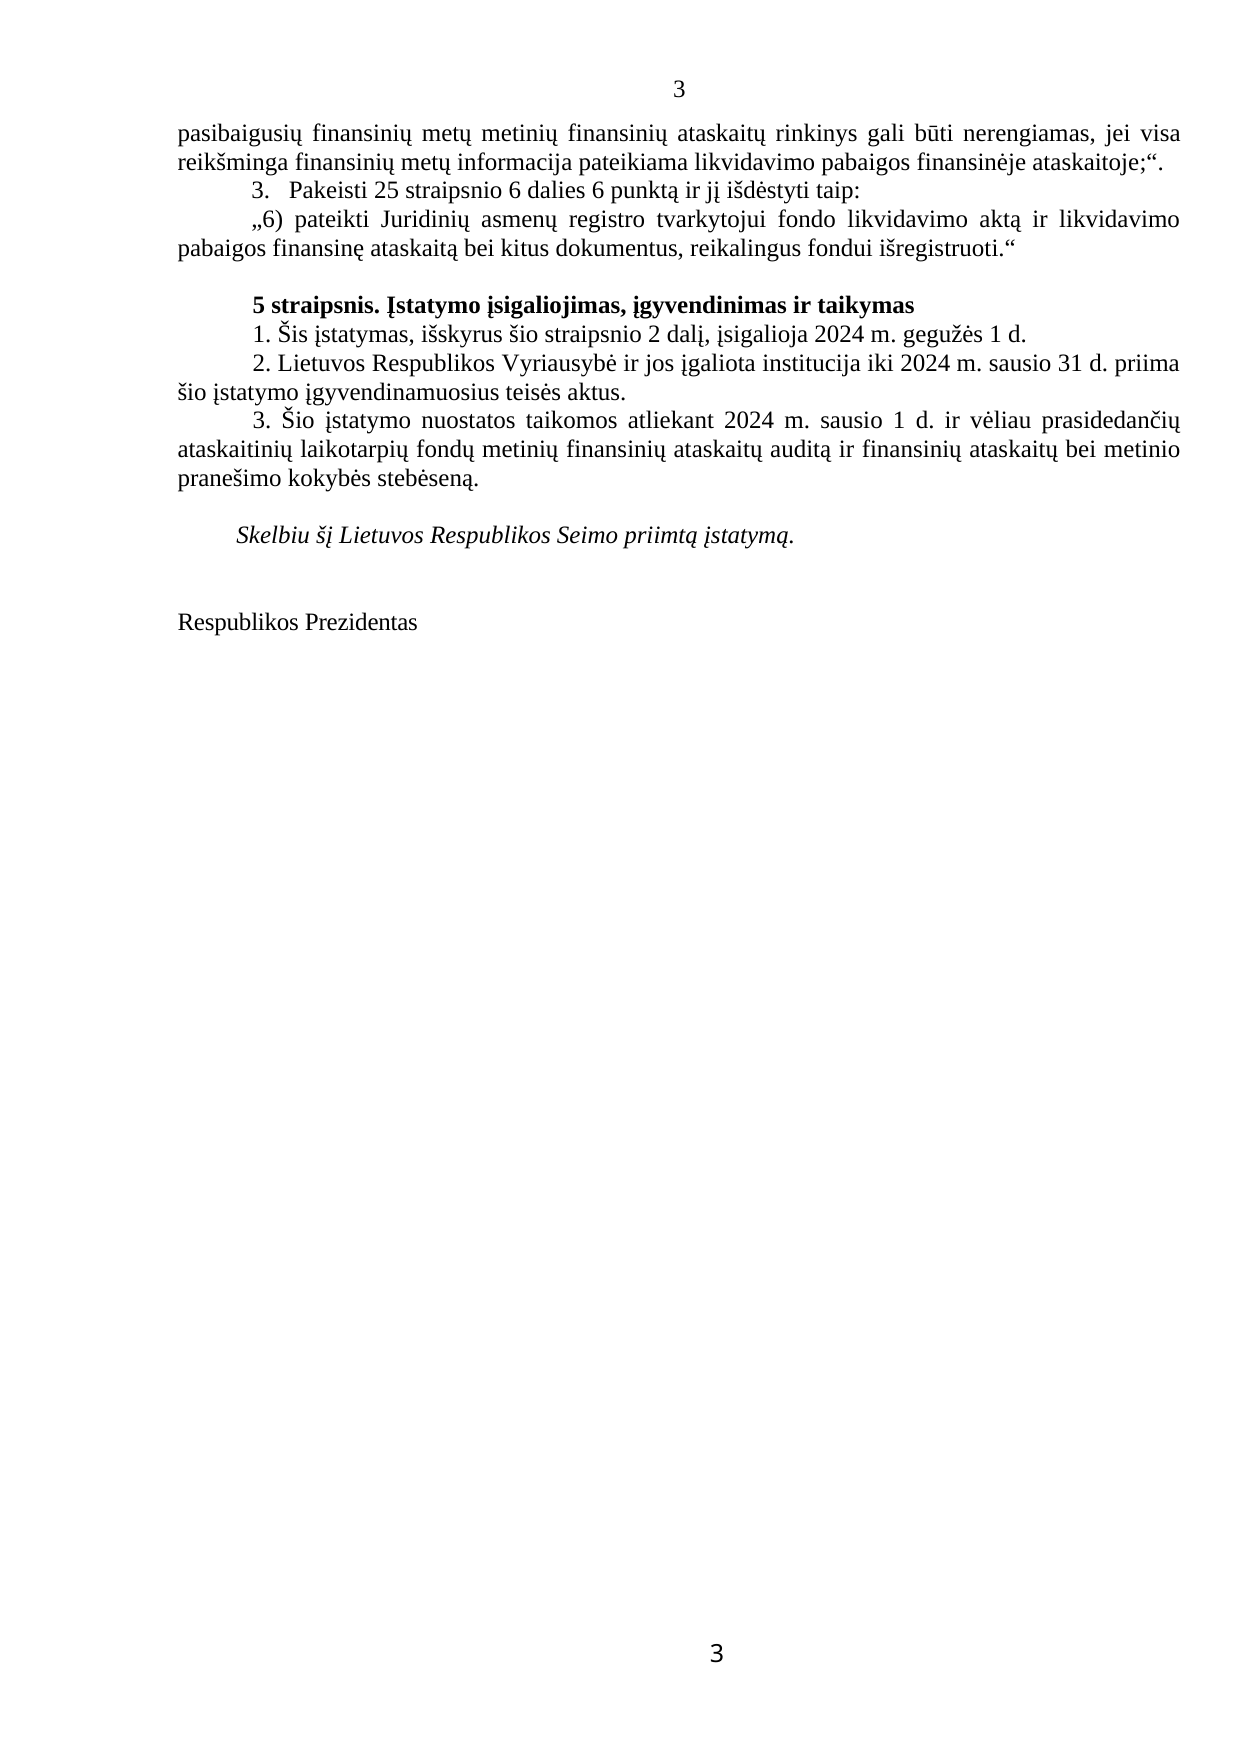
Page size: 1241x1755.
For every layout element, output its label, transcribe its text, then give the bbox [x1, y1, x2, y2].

text Respublikos Prezidentas [177, 607, 1181, 636]
text 3. Pakeisti 25 straipsnio 6 dalies 6 punktą ir jį išdėstyti taip: [251, 176, 1181, 204]
text pasibaigusių finansinių metų metinių finansinių ataskaitų rinkinys gali būti nerengiamas, jei visa reikšminga finansinių metų informacija pateikiama likvidavimo pabaigos finansinėje ataskaitoje;“. [177, 118, 1181, 176]
text 3. Šio įstatymo nuostatos taikomos atliekant 2024 m. sausio 1 d. ir vėliau prasidedančių ataskaitinių laikotarpių fondų metinių finansinių ataskaitų auditą ir finansinių ataskaitų bei metinio pranešimo kokybės stebėseną. [177, 406, 1181, 492]
text „6) pateikti Juridinių asmenų registro tvarkytojui fondo likvidavimo aktą ir likvidavimo pabaigos finansinę ataskaitą bei kitus dokumentus, reikalingus fondui išregistruoti.“ [177, 204, 1181, 262]
text 1. Šis įstatymas, išskyrus šio straipsnio 2 dalį, įsigalioja 2024 m. gegužės 1 d. [177, 319, 1181, 348]
text 2. Lietuvos Respublikos Vyriausybė ir jos įgaliota institucija iki 2024 m. sausio 31 d. priima šio įstatymo įgyvendinamuosius teisės aktus. [177, 348, 1181, 406]
text Skelbiu šį Lietuvos Respublikos Seimo priimtą įstatymą. [177, 521, 1181, 549]
text 5 straipsnis. Įstatymo įsigaliojimas, įgyvendinimas ir taikymas [177, 291, 1181, 319]
